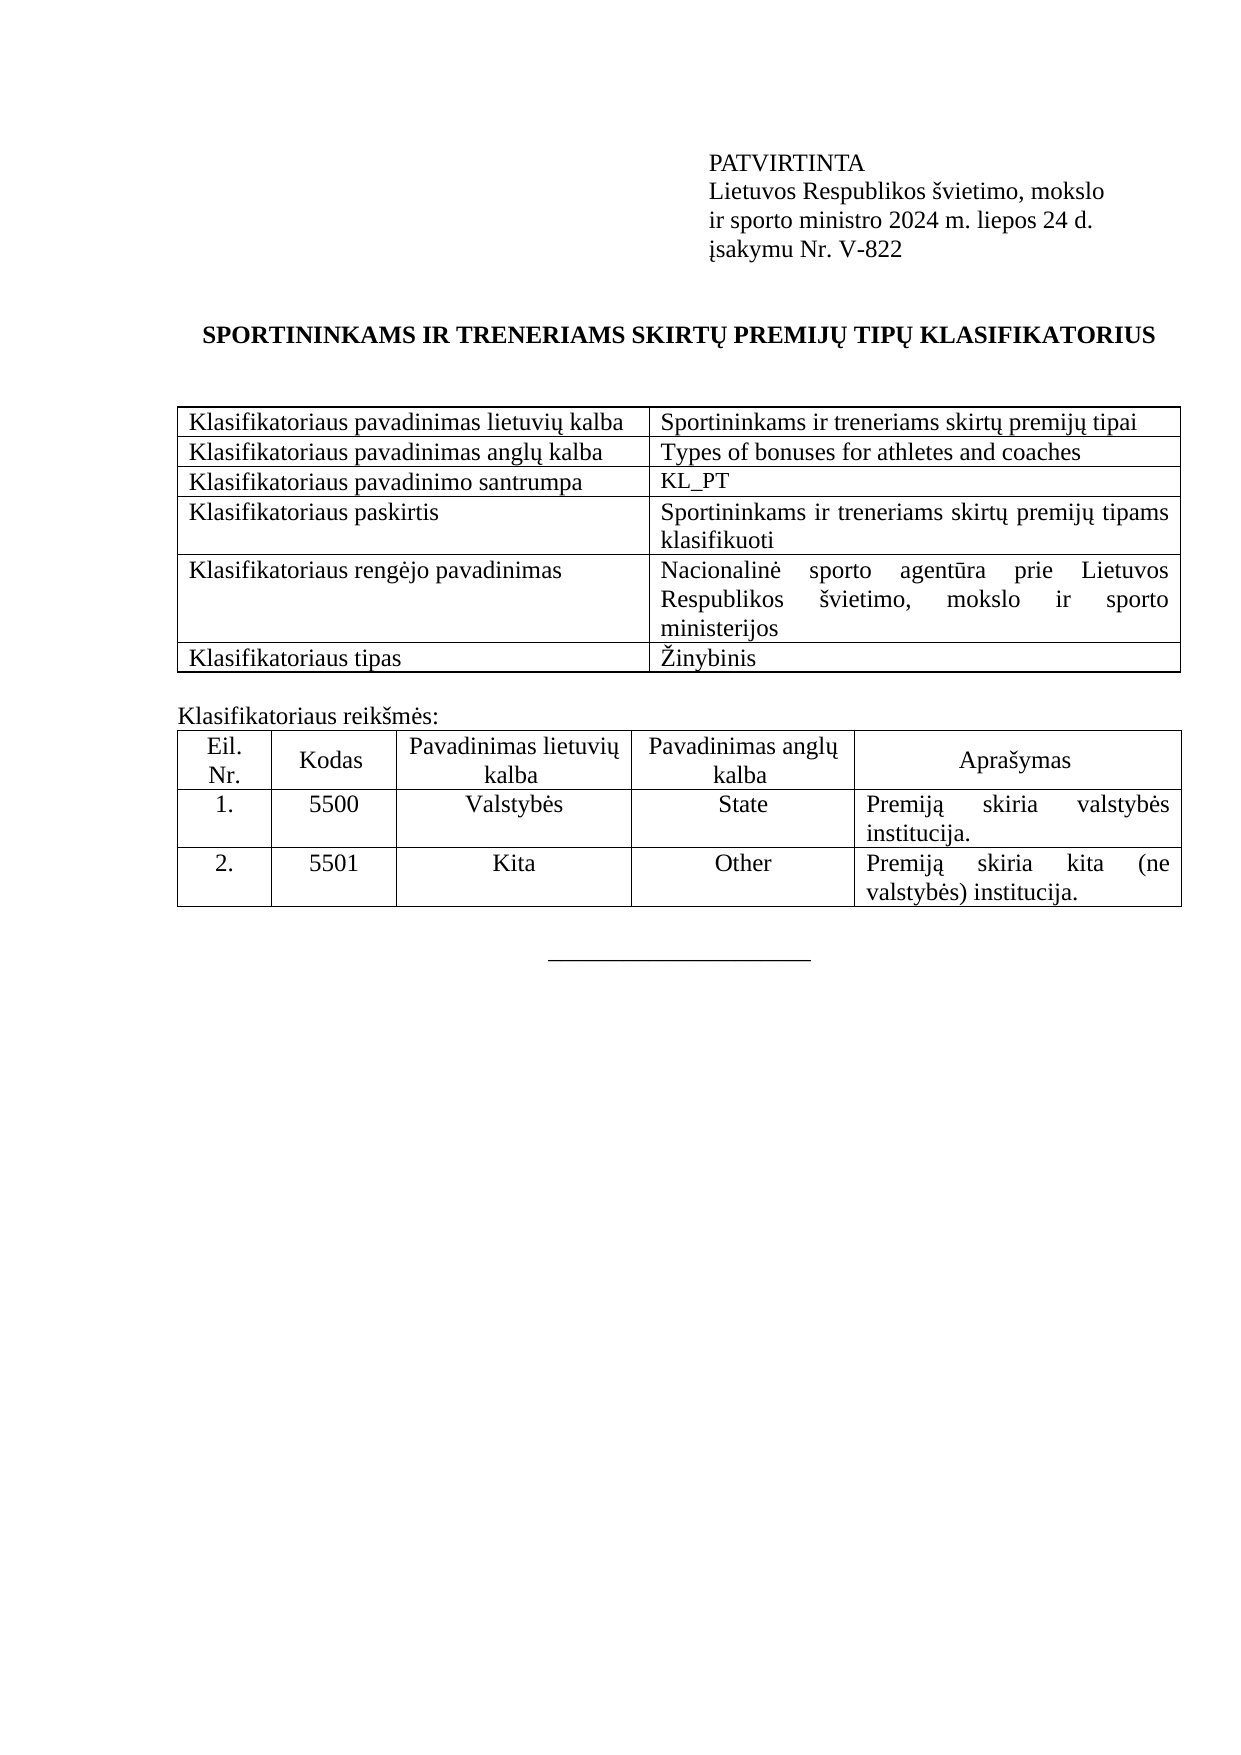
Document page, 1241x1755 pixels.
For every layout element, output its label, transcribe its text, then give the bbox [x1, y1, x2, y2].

table_cell Valstybės [397, 790, 631, 847]
text _____________________ [177, 935, 1181, 964]
table_header Sportininkams ir treneriams skirtų premijų tipai [650, 408, 1180, 436]
table_cell Sportininkams ir treneriams skirtų premijų tipams klasifikuoti [650, 497, 1180, 554]
table_cell Other [632, 848, 854, 906]
table_header Pavadinimas anglų kalba [632, 731, 854, 788]
table_header Pavadinimas lietuvių kalba [397, 731, 631, 788]
table_header Aprašymas [855, 731, 1181, 788]
text Lietuvos Respublikos švietimo, mokslo [177, 176, 1181, 205]
table_cell Premiją skiria kita (ne valstybės) institucija. [855, 848, 1181, 906]
table_header Klasifikatoriaus pavadinimas lietuvių kalba [178, 408, 649, 436]
table_header Kodas [272, 731, 396, 788]
table_cell Žinybinis [650, 643, 1180, 671]
table_cell Types of bonuses for athletes and coaches [650, 437, 1180, 466]
text įsakymu Nr. V-822 [177, 234, 1181, 263]
table_cell State [632, 790, 854, 847]
text ir sporto ministro 2024 m. liepos 24 d. [177, 205, 1181, 234]
table_cell Premiją skiria valstybės institucija. [855, 790, 1181, 847]
text SPORTININKAMS IR TRENERIAMS SKIRTŲ PREMIJŲ TIPŲ KLASIFIKATORIUS [177, 320, 1181, 349]
table_cell 2. [178, 848, 271, 906]
table_cell Klasifikatoriaus paskirtis [178, 497, 649, 554]
table_cell Kita [397, 848, 631, 906]
text Klasifikatoriaus reikšmės: [177, 701, 1181, 730]
table_cell KL_PT [650, 467, 1180, 496]
table_cell 5500 [272, 790, 396, 847]
table_cell Klasifikatoriaus tipas [178, 643, 649, 671]
table_cell 5501 [272, 848, 396, 906]
table_cell Klasifikatoriaus pavadinimo santrumpa [178, 467, 649, 496]
table_cell 1. [178, 790, 271, 847]
table_header Eil. Nr. [178, 731, 271, 788]
table_cell Nacionalinė sporto agentūra prie Lietuvos Respublikos švietimo, mokslo ir sporto ministerijos [650, 555, 1180, 642]
text PATVIRTINTA [177, 148, 1181, 176]
table_cell Klasifikatoriaus pavadinimas anglų kalba [178, 437, 649, 466]
table_cell Klasifikatoriaus rengėjo pavadinimas [178, 555, 649, 642]
